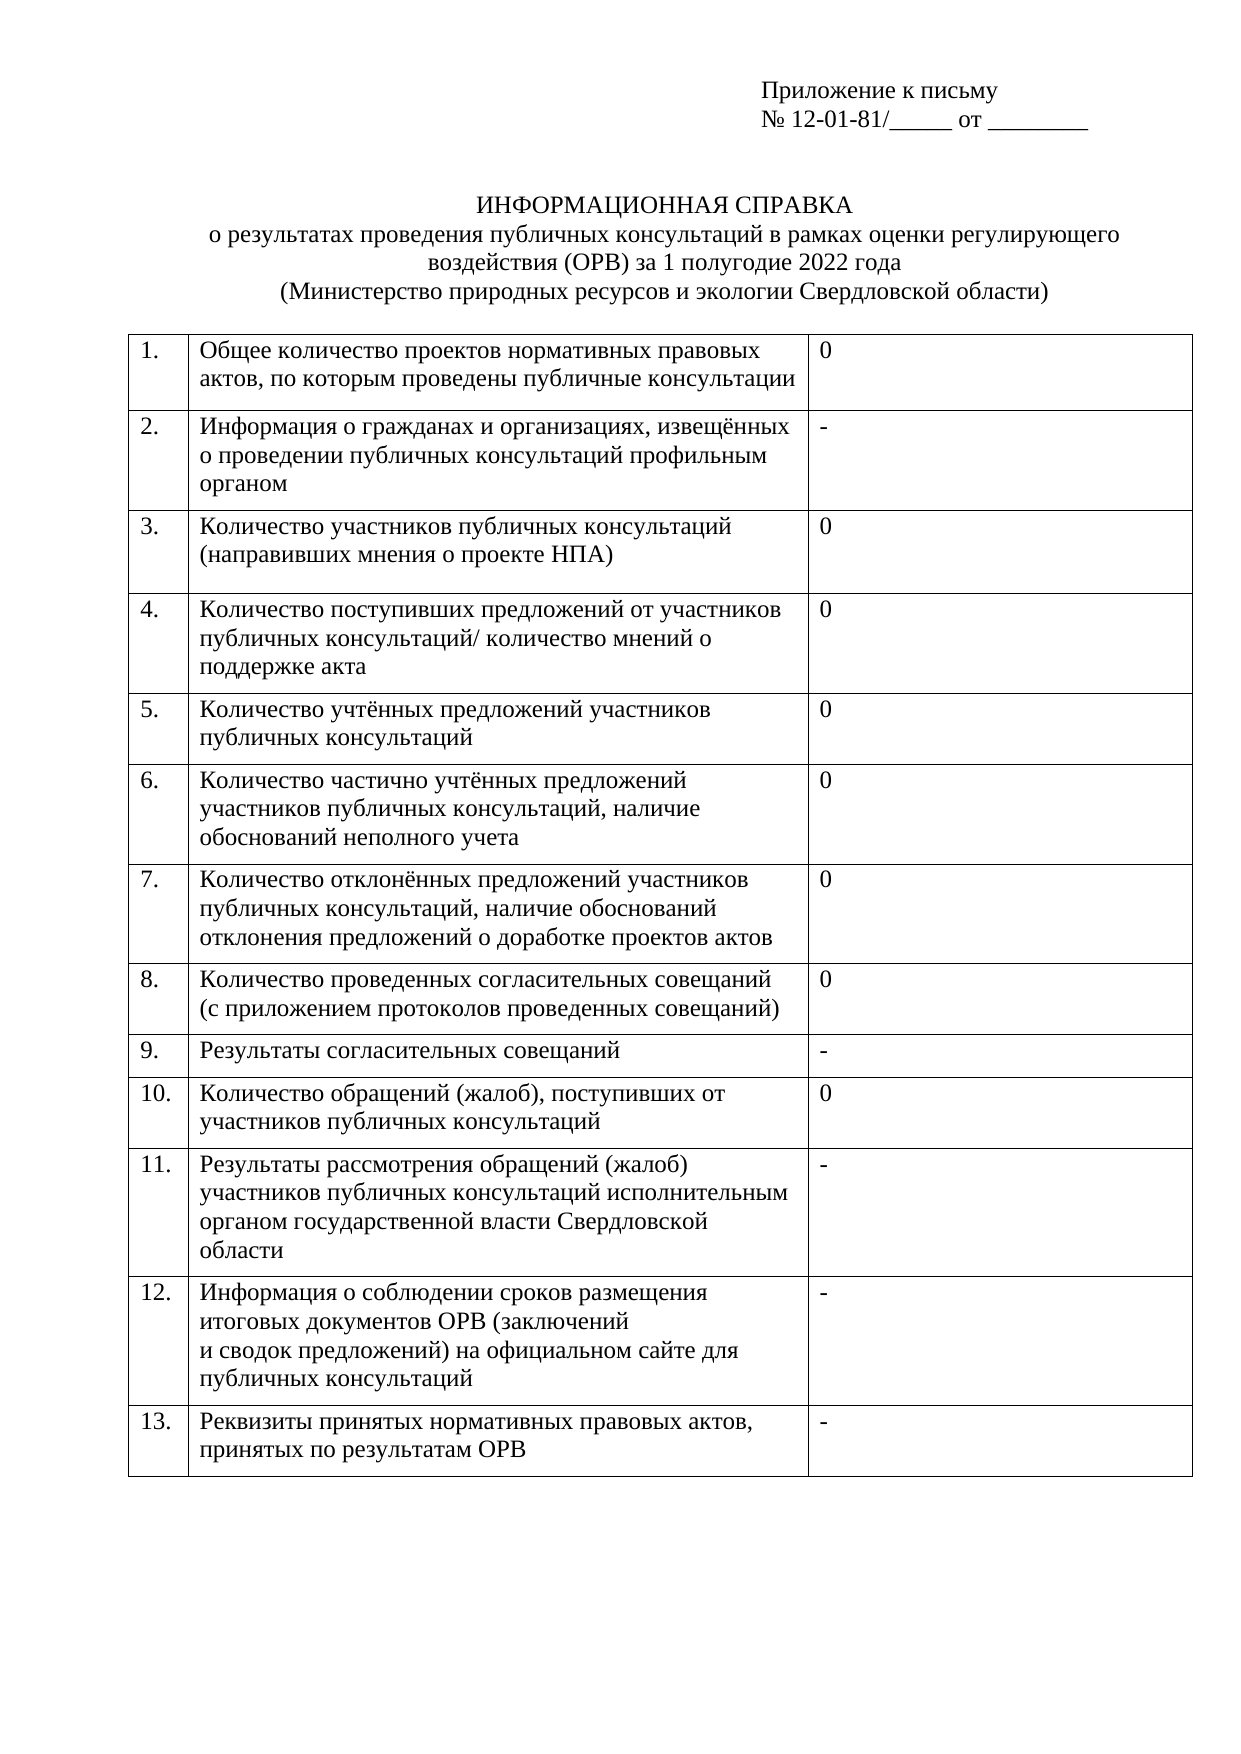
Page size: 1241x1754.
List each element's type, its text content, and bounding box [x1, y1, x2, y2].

table_cell Количество проведенных согласительных совещаний (с приложением протоколов проведенных совещаний) [189, 964, 808, 1034]
table_cell 0 [809, 1078, 1192, 1148]
table_cell 0 [809, 865, 1192, 963]
table_cell - [809, 1149, 1192, 1276]
table_header [129, 335, 188, 410]
text о результатах проведения публичных консультаций в рамках оценки регулирующего воздействия (ОРВ) за 1 полугодие 2022 года [148, 219, 1181, 276]
table_cell [129, 865, 188, 963]
table_header Приложение к письму № 12-01-81/_____ от ________ [750, 75, 1204, 161]
table_cell [129, 594, 188, 693]
table_header Общее количество проектов нормативных правовых актов, по которым проведены публичные консультации [189, 335, 808, 410]
table_cell 0 [809, 964, 1192, 1034]
table_cell [129, 1078, 188, 1148]
table_cell Количество обращений (жалоб), поступивших от участников публичных консультаций [189, 1078, 808, 1148]
text ИНФОРМАЦИОННАЯ СПРАВКА [148, 190, 1181, 219]
table_cell Информация о соблюдении сроков размещения итоговых документов ОРВ (заключений и сводок предложений) на официальном сайте для публичных консультаций [189, 1277, 808, 1405]
table_cell Количество частично учтённых предложений участников публичных консультаций, наличие обоснований неполного учета [189, 765, 808, 863]
table_cell Количество участников публичных консультаций (направивших мнения о проекте НПА) [189, 511, 808, 593]
table_cell Количество поступивших предложений от участников публичных консультаций/ количество мнений о поддержке акта [189, 594, 808, 693]
table_cell [129, 694, 188, 764]
table_cell - [809, 1406, 1192, 1476]
table_cell Результаты согласительных совещаний [189, 1035, 808, 1077]
table_cell - [809, 1277, 1192, 1405]
table_header [500, 75, 749, 161]
table_cell Количество учтённых предложений участников публичных консультаций [189, 694, 808, 764]
table_cell 0 [809, 694, 1192, 764]
table_cell [129, 1406, 188, 1476]
table_cell [129, 511, 188, 593]
table_cell [129, 411, 188, 510]
table_header 0 [809, 335, 1192, 410]
table_cell Результаты рассмотрения обращений (жалоб) участников публичных консультаций исполнительным органом государственной власти Свердловской области [189, 1149, 808, 1276]
table_cell 0 [809, 511, 1192, 593]
table_cell 0 [809, 765, 1192, 863]
table_cell 0 [809, 594, 1192, 693]
table_cell - [809, 1035, 1192, 1077]
table_cell [129, 1149, 188, 1276]
text (Министерство природных ресурсов и экологии Свердловской области) [148, 276, 1181, 305]
table_cell [129, 1035, 188, 1077]
table_cell Количество отклонённых предложений участников публичных консультаций, наличие обоснований отклонения предложений о доработке проектов актов [189, 865, 808, 963]
table_cell [129, 765, 188, 863]
table_cell Реквизиты принятых нормативных правовых актов, принятых по результатам ОРВ [189, 1406, 808, 1476]
table_header [148, 75, 500, 161]
table_cell [129, 964, 188, 1034]
table_cell Информация о гражданах и организациях, извещённых о проведении публичных консультаций профильным органом [189, 411, 808, 510]
table_cell [129, 1277, 188, 1405]
table_cell - [809, 411, 1192, 510]
